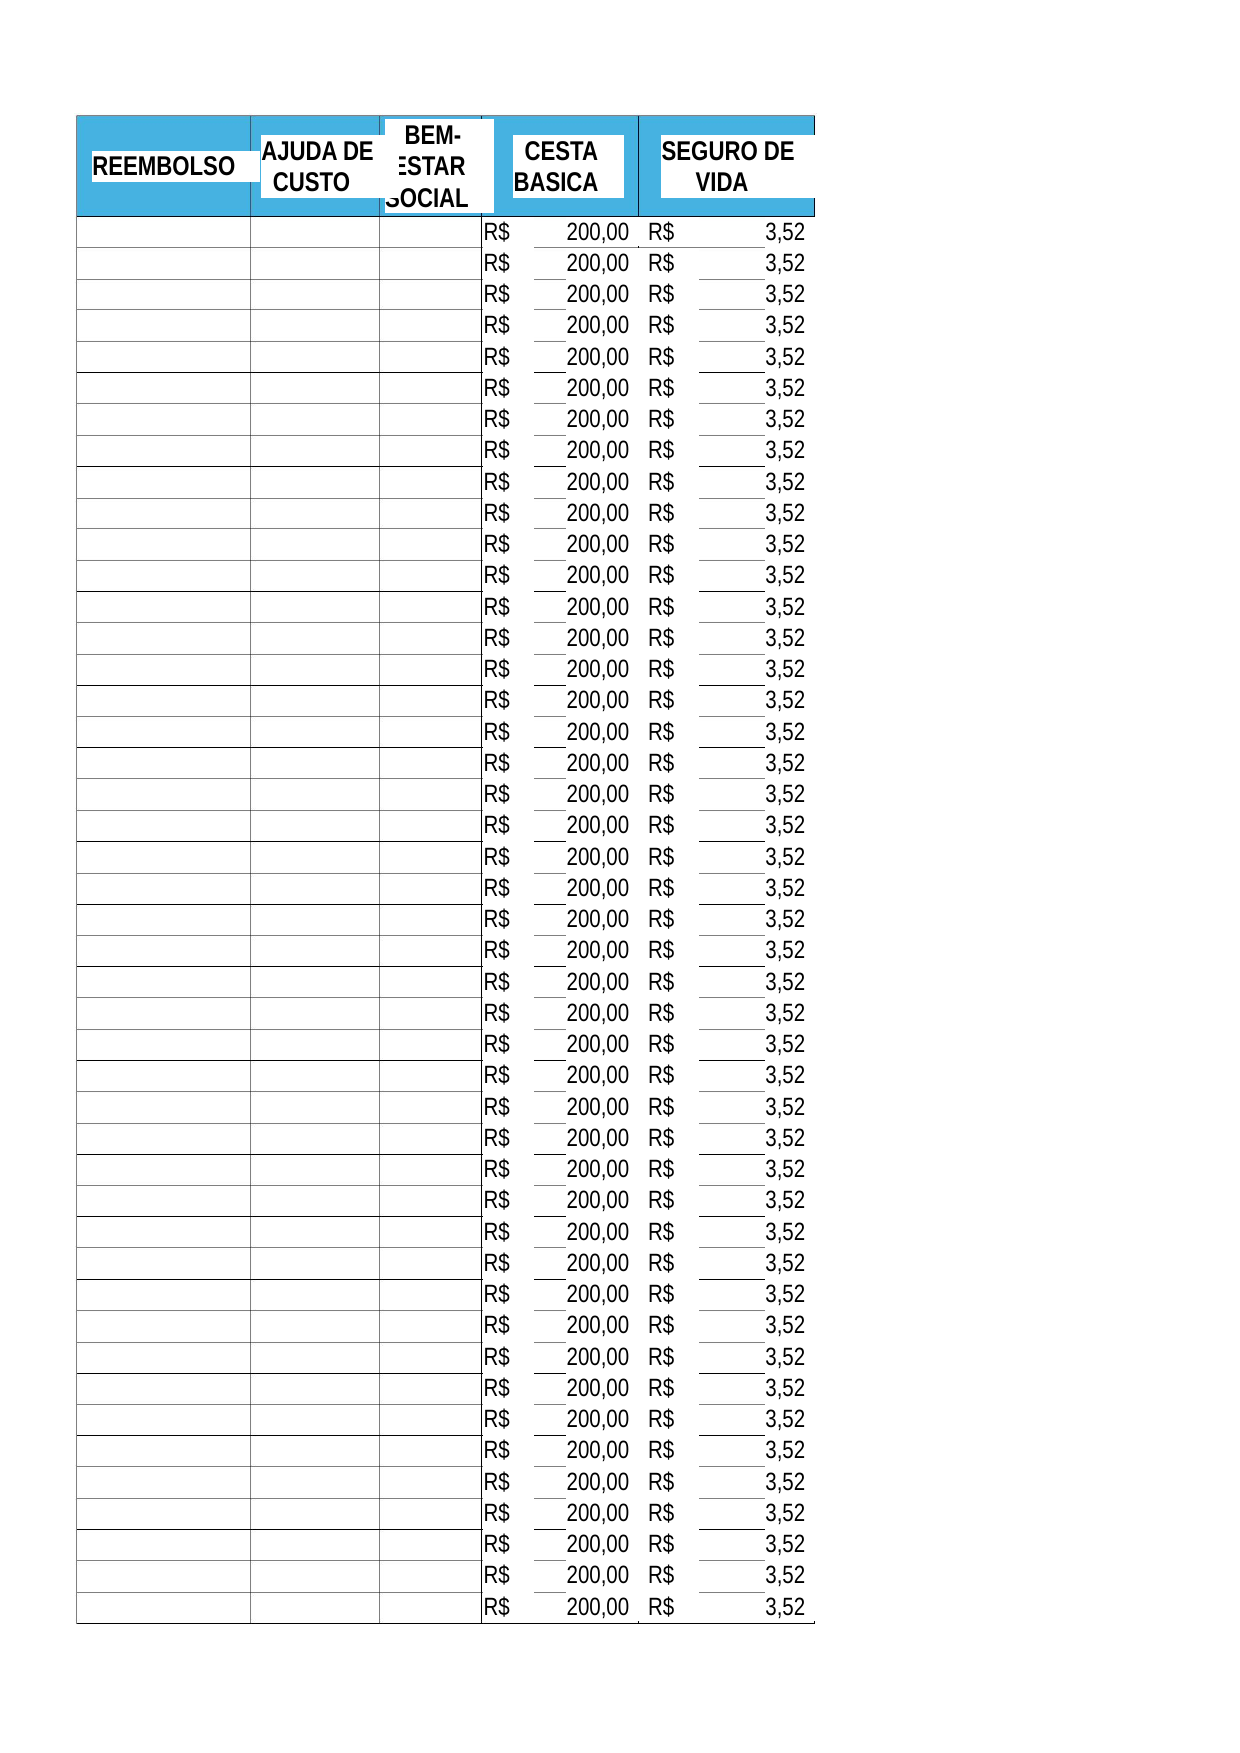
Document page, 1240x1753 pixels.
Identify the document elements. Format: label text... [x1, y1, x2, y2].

text R$ [483, 967, 534, 996]
text R$ [483, 1248, 534, 1277]
text 3,52 [765, 280, 830, 308]
text R$ [483, 592, 534, 621]
text 3,52 [765, 1498, 830, 1527]
text 200,00 R$ [566, 404, 699, 433]
text 3,52 [765, 1061, 830, 1089]
text 3,52 [765, 811, 830, 839]
text 200,00 R$ [566, 529, 699, 558]
text 200,00 R$ [566, 967, 699, 996]
text R$ [483, 748, 534, 777]
text 3,52 [765, 217, 830, 246]
text 3,52 [765, 405, 830, 433]
text 3,52 [765, 1092, 830, 1121]
text 3,52 [765, 1186, 830, 1214]
text 3,52 [765, 905, 830, 933]
text R$ [483, 342, 534, 371]
text 200,00 R$ [566, 467, 699, 496]
text 3,52 [765, 311, 830, 339]
text R$ [483, 1311, 534, 1339]
text R$ [483, 1436, 534, 1464]
text 200,00 R$ [566, 217, 699, 246]
text 3,52 [765, 248, 830, 277]
text 3,52 [765, 1030, 830, 1058]
text R$ [483, 1373, 534, 1402]
text R$ [483, 873, 534, 902]
text 200,00 R$ [566, 1342, 699, 1371]
text R$ [483, 717, 534, 746]
text R$ [483, 1092, 534, 1121]
text R$ [483, 1123, 534, 1152]
text 3,52 [765, 1530, 830, 1558]
text 3,52 [765, 561, 830, 589]
text 3,52 [765, 873, 830, 902]
text R$ [483, 217, 534, 246]
text 3,52 [765, 623, 830, 652]
text R$ [483, 998, 534, 1027]
text R$ [483, 1155, 534, 1183]
text R$ [483, 1217, 534, 1246]
text 3,52 [765, 498, 830, 527]
text 3,52 [765, 1592, 830, 1621]
text R$ [483, 1030, 534, 1058]
text 200,00 R$ [566, 1061, 699, 1089]
text BEM- [404, 119, 494, 151]
text R$ [483, 1061, 534, 1089]
text R$ [483, 1467, 534, 1496]
text 200,00 R$ [566, 1248, 699, 1277]
text 200,00 R$ [566, 1498, 699, 1527]
text 200,00 R$ [566, 498, 699, 527]
text 200,00 R$ [566, 1311, 699, 1339]
text 3,52 [765, 1342, 830, 1371]
text 3,52 [765, 592, 830, 621]
text 200,00 R$ [566, 873, 699, 902]
text 200,00 R$ [566, 1561, 699, 1589]
text 200,00 R$ [566, 248, 699, 277]
text 3,52 [765, 373, 830, 402]
text R$ [483, 405, 534, 433]
text 3,52 [765, 1155, 830, 1183]
text R$ [483, 1405, 534, 1433]
text 200,00 R$ [566, 623, 699, 652]
text R$ [483, 530, 534, 558]
text 200,00 R$ [566, 1373, 699, 1402]
text 200,00 R$ [566, 1092, 699, 1121]
text 200,00 R$ [566, 811, 699, 839]
text 3,52 [765, 436, 830, 464]
text R$ [483, 1592, 534, 1621]
text R$ [483, 248, 534, 277]
text 200,00 R$ [566, 1123, 699, 1152]
text 200,00 R$ [566, 1186, 699, 1214]
text R$ [483, 373, 534, 402]
text 200,00 R$ [566, 342, 699, 371]
text 200,00 R$ [566, 1592, 699, 1621]
text R$ [483, 780, 534, 808]
text R$ [483, 1186, 534, 1214]
text R$ [483, 1561, 534, 1589]
text 200,00 R$ [566, 998, 699, 1027]
text R$ [483, 623, 534, 652]
text 200,00 R$ [566, 904, 699, 933]
text 3,52 [765, 842, 830, 871]
text 3,52 [765, 1373, 830, 1402]
text R$ [483, 561, 534, 589]
text 3,52 [765, 1311, 830, 1339]
text VIDA [695, 166, 819, 198]
text 200,00 R$ [566, 686, 699, 714]
text 3,52 [765, 717, 830, 746]
text 200,00 R$ [566, 279, 699, 308]
text AJUDA DE [261, 135, 399, 166]
text 200,00 R$ [566, 373, 699, 402]
text SOCIAL [385, 182, 494, 213]
text 3,52 [765, 1280, 830, 1308]
text 200,00 R$ [566, 748, 699, 777]
text CESTA [524, 135, 624, 166]
text R$ [483, 686, 534, 714]
text 3,52 [765, 1561, 830, 1589]
text 200,00 R$ [566, 936, 699, 964]
text 3,52 [765, 342, 830, 371]
text ESTAR [399, 151, 494, 182]
text CUSTO [273, 166, 399, 198]
text 3,52 [765, 530, 830, 558]
text 200,00 R$ [566, 1029, 699, 1058]
text REEMBOLSO [92, 151, 260, 182]
text 3,52 [765, 780, 830, 808]
text R$ [483, 436, 534, 464]
text 200,00 R$ [566, 592, 699, 621]
text 200,00 R$ [566, 1404, 699, 1433]
text 200,00 R$ [566, 654, 699, 683]
text 3,52 [765, 936, 830, 964]
text R$ [483, 811, 534, 839]
text 3,52 [765, 655, 830, 683]
text R$ [483, 905, 534, 933]
text BASICA [513, 166, 624, 198]
text 3,52 [765, 967, 830, 996]
text 200,00 R$ [566, 1467, 699, 1496]
text 200,00 R$ [566, 436, 699, 464]
text R$ [483, 498, 534, 527]
text R$ [483, 655, 534, 683]
text 3,52 [765, 748, 830, 777]
text 3,52 [765, 1217, 830, 1246]
text 200,00 R$ [566, 1217, 699, 1246]
text R$ [483, 1342, 534, 1371]
text R$ [483, 467, 534, 496]
text R$ [483, 280, 534, 308]
text R$ [483, 842, 534, 871]
text 3,52 [765, 467, 830, 496]
text R$ [483, 1280, 534, 1308]
text 200,00 R$ [566, 717, 699, 746]
text R$ [483, 311, 534, 339]
text 3,52 [765, 1467, 830, 1496]
text 200,00 R$ [566, 1279, 699, 1308]
text 200,00 R$ [566, 1154, 699, 1183]
text R$ [483, 1530, 534, 1558]
text R$ [483, 1498, 534, 1527]
text 200,00 R$ [566, 842, 699, 871]
text 200,00 R$ [566, 1529, 699, 1558]
text 3,52 [765, 1123, 830, 1152]
text 3,52 [765, 686, 830, 714]
text SEGURO DE [661, 135, 819, 166]
text 3,52 [765, 1248, 830, 1277]
text 200,00 R$ [566, 1436, 699, 1464]
text R$ [483, 936, 534, 964]
text 3,52 [765, 1436, 830, 1464]
text 200,00 R$ [566, 779, 699, 808]
text 3,52 [765, 998, 830, 1027]
text 200,00 R$ [566, 561, 699, 589]
text 3,52 [765, 1405, 830, 1433]
text 200,00 R$ [566, 311, 699, 339]
